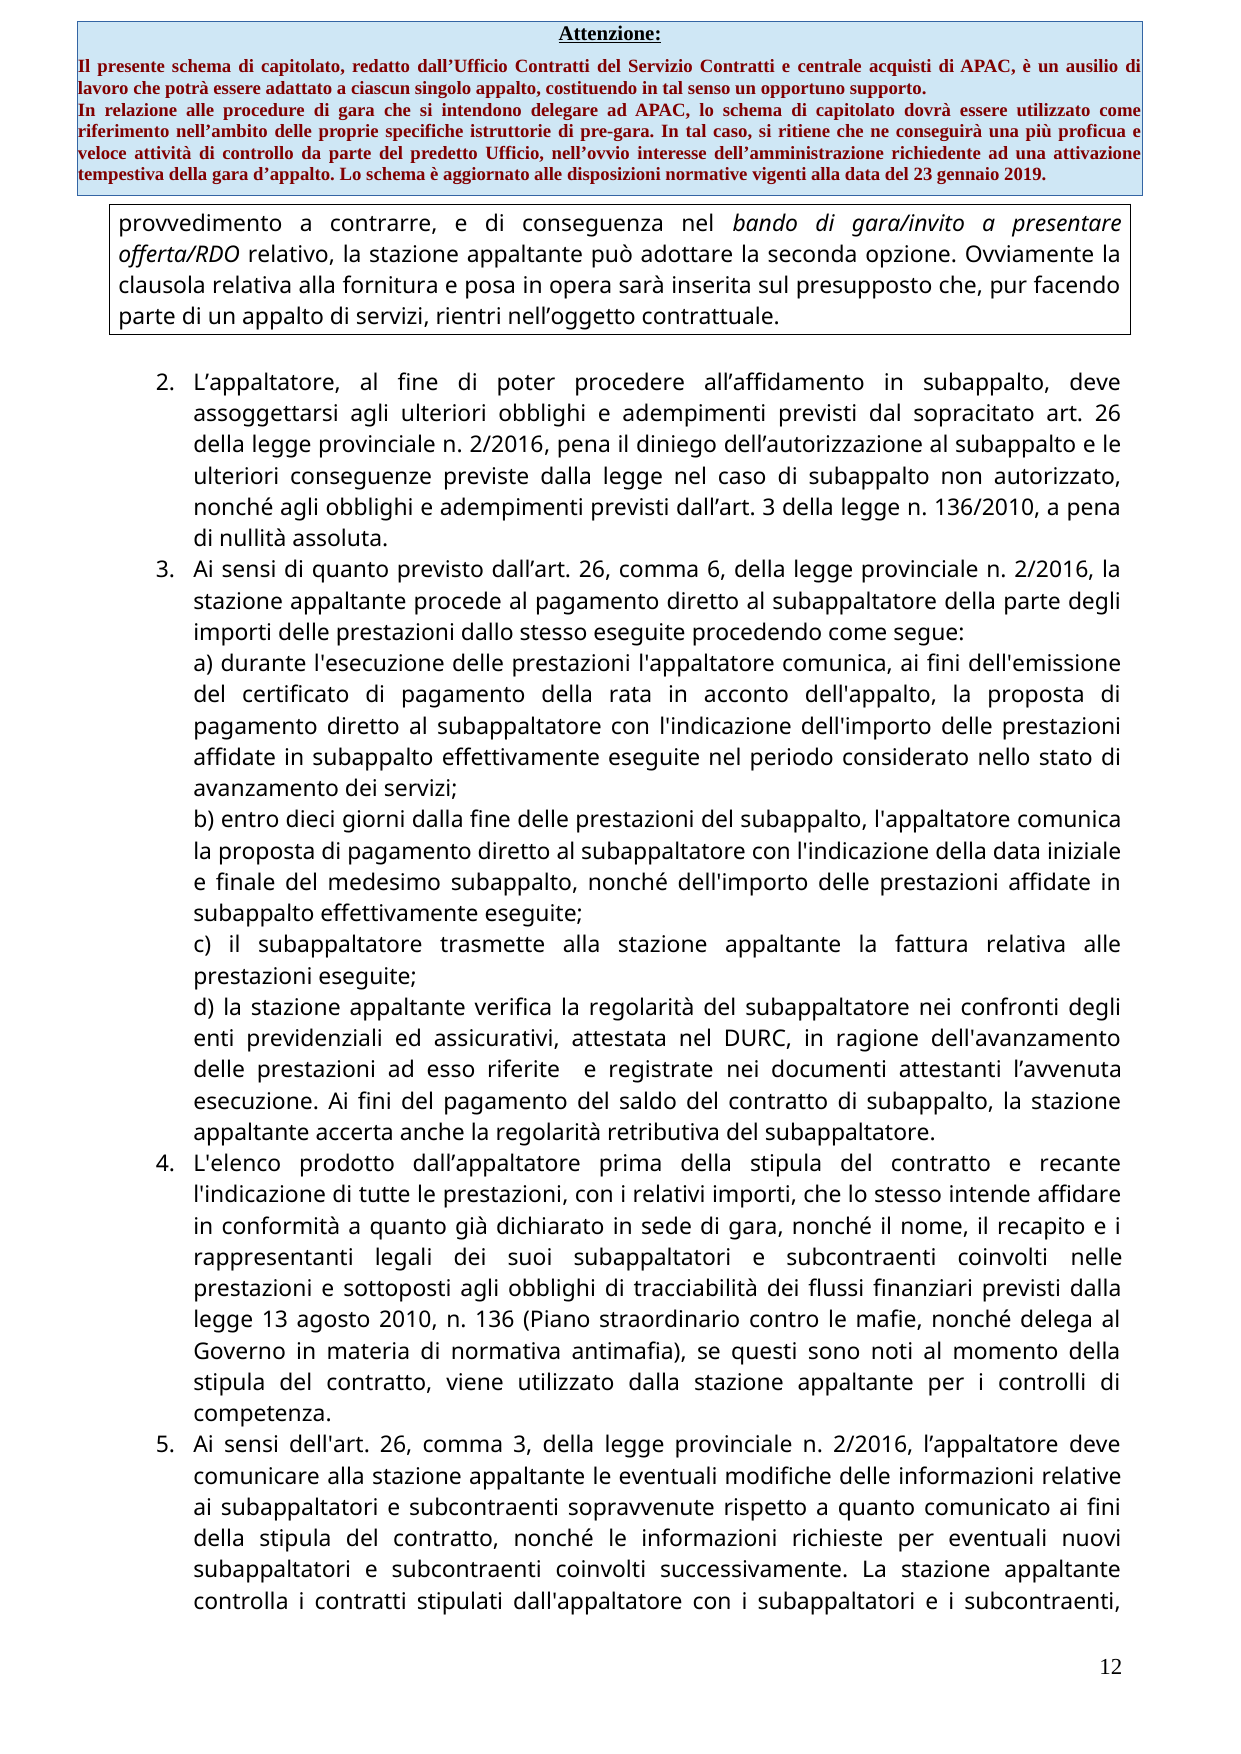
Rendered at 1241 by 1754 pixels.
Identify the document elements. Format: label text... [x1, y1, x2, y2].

list L’appaltatore, al fine di poter procedere all’affidamento in subappalto, deve assoggettarsi agli ulteriori obblighi e adempimenti previsti dal sopracitato art. 26 della legge provinciale n. 2/2016, pena il diniego dell’autorizzazione al subappalto e le ulteriori conseguenze previste dalla legge nel caso di subappalto non autorizzato, nonché agli obblighi e adempimenti previsti dall’art. 3 della legge n. 136/2010, a pena di nullità assoluta. [156, 366, 1122, 553]
list Ai sensi di quanto previsto dall’art. 26, comma 6, della legge provinciale n. 2/2016, la stazione appaltante procede al pagamento diretto al subappaltatore della parte degli importi delle prestazioni dallo stesso eseguite procedendo come segue: [156, 553, 1122, 647]
list Ai sensi dell'art. 26, comma 3, della legge provinciale n. 2/2016, l’appaltatore deve comunicare alla stazione appaltante le eventuali modifiche delle informazioni relative ai subappaltatori e subcontraenti sopravvenute rispetto a quanto comunicato ai fini della stipula del contratto, nonché le informazioni richieste per eventuali nuovi subappaltatori e subcontraenti coinvolti successivamente. La stazione appaltante controlla i contratti stipulati dall'appaltatore con i subappaltatori e i subcontraenti, [156, 1428, 1122, 1616]
list L'elenco prodotto dall’appaltatore prima della stipula del contratto e recante l'indicazione di tutte le prestazioni, con i relativi importi, che lo stesso intende affidare in conformità a quanto già dichiarato in sede di gara, nonché il nome, il recapito e i rappresentanti legali dei suoi subappaltatori e subcontraenti coinvolti nelle prestazioni e sottoposti agli obblighi di tracciabilità dei flussi finanziari previsti dalla legge 13 agosto 2010, n. 136 (Piano straordinario contro le mafie, nonché delega al Governo in materia di normativa antimafia), se questi sono noti al momento della stipula del contratto, viene utilizzato dalla stazione appaltante per i controlli di competenza. [156, 1147, 1122, 1428]
list b) entro dieci giorni dalla fine delle prestazioni del subappalto, l'appaltatore comunica la proposta di pagamento diretto al subappaltatore con l'indicazione della data iniziale e finale del medesimo subappalto, nonché dell'importo delle prestazioni affidate in subappalto effettivamente eseguite; [156, 803, 1122, 928]
list d) la stazione appaltante verifica la regolarità del subappaltatore nei confronti degli enti previdenziali ed assicurativi, attestata nel DURC, in ragione dell'avanzamento delle prestazioni ad esso riferite e registrate nei documenti attestanti l’avvenuta esecuzione. Ai fini del pagamento del saldo del contratto di subappalto, la stazione appaltante accerta anche la regolarità retributiva del subappaltatore. [156, 991, 1122, 1147]
list a) durante l'esecuzione delle prestazioni l'appaltatore comunica, ai fini dell'emissione del certificato di pagamento della rata in acconto dell'appalto, la proposta di pagamento diretto al subappaltatore con l'indicazione dell'importo delle prestazioni affidate in subappalto effettivamente eseguite nel periodo considerato nello stato di avanzamento dei servizi; [156, 647, 1122, 803]
list provvedimento a contrarre, e di conseguenza nel bando di gara/invito a presentare offerta/RDO relativo, la stazione appaltante può adottare la seconda opzione. Ovviamente la clausola relativa alla fornitura e posa in opera sarà inserita sul presupposto che, pur facendo parte di un appalto di servizi, rientri nell’oggetto contrattuale. [110, 205, 1130, 334]
list c) il subappaltatore trasmette alla stazione appaltante la fattura relativa alle prestazioni eseguite; [156, 928, 1122, 991]
